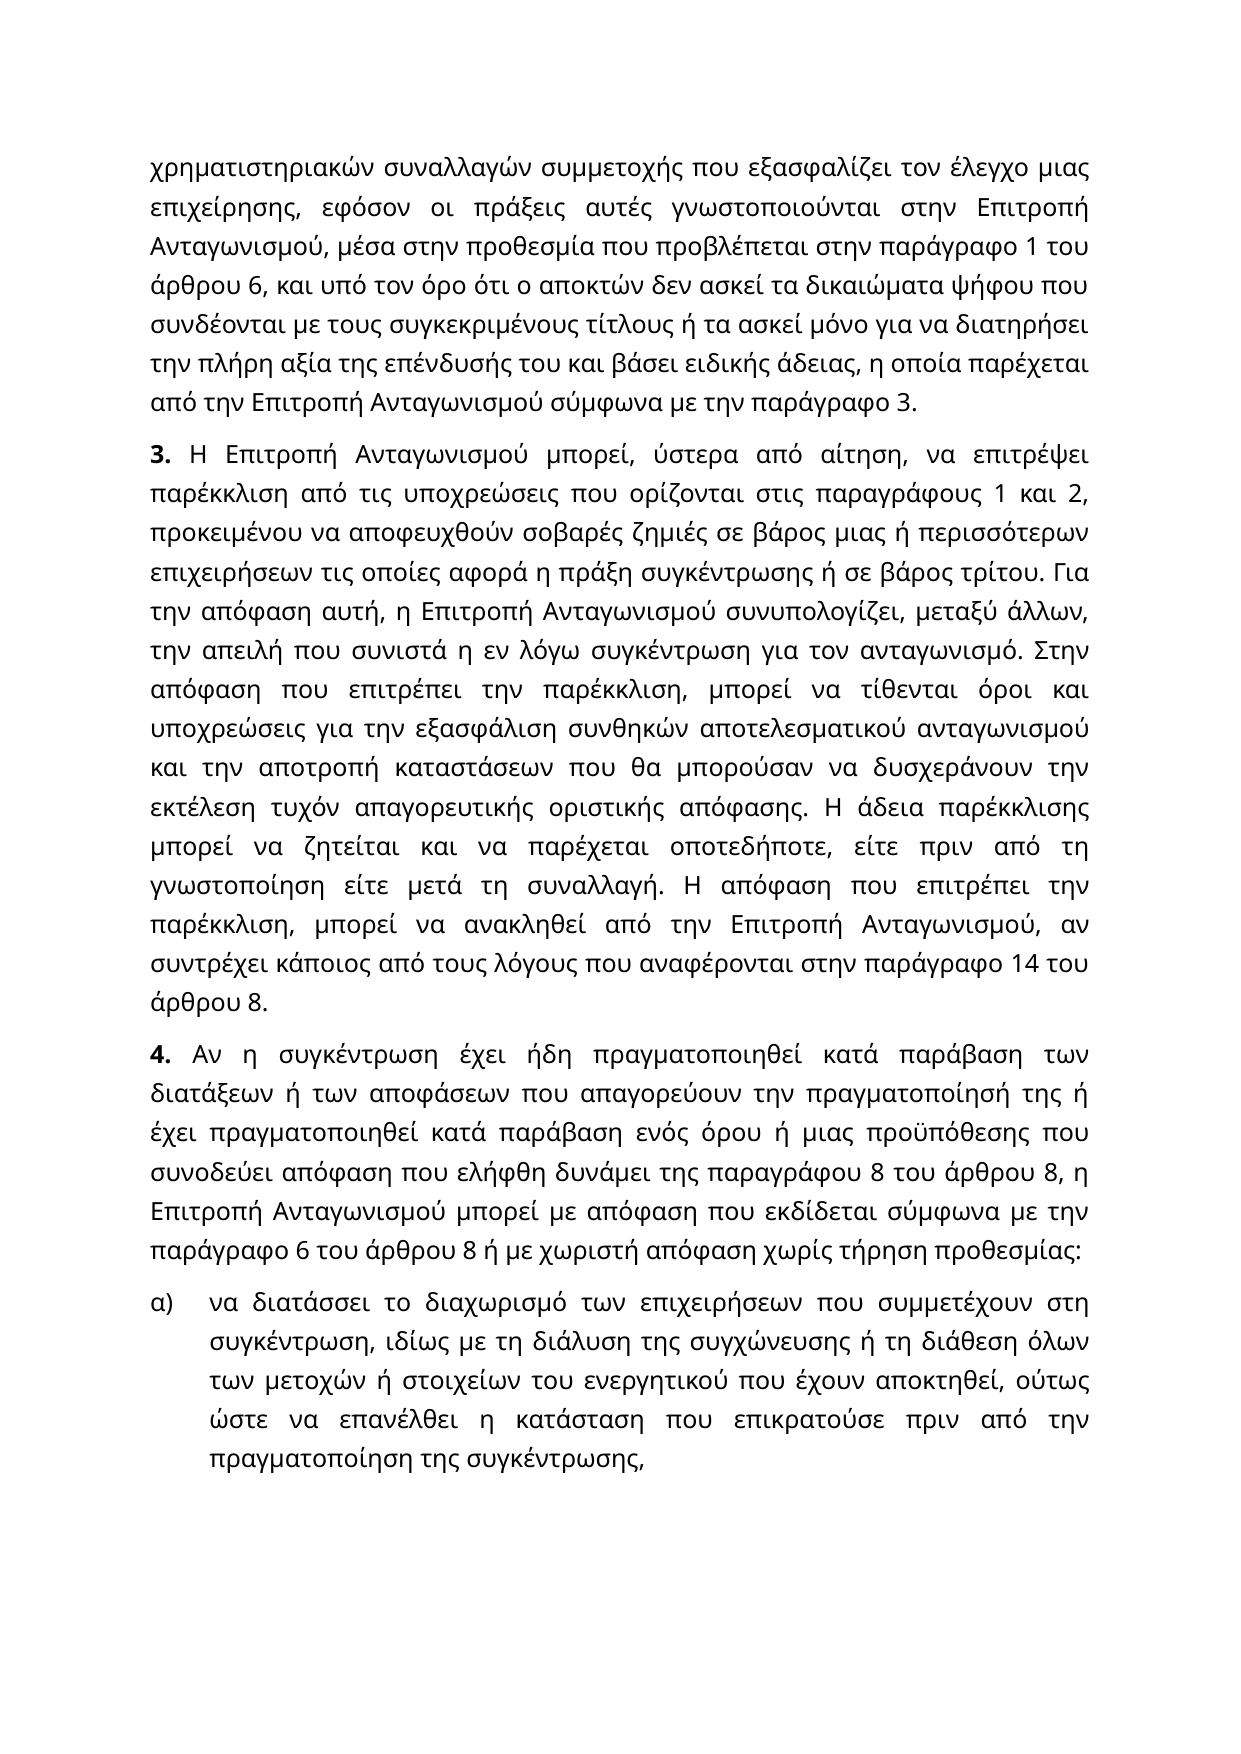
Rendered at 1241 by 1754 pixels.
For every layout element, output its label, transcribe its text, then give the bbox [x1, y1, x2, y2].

text χρηματιστηριακών συναλλαγών συμμετοχής που εξασφαλίζει τον έλεγχο μιας επιχείρησης, εφόσον οι πράξεις αυτές γνωστοποιούνται στην Επιτροπή Ανταγωνισμού, μέσα στην προθεσμία που προβλέπεται στην παράγραφο 1 του άρθρου 6, και υπό τον όρο ότι ο αποκτών δεν ασκεί τα δικαιώματα ψήφου που συνδέονται με τους συγκεκριμένους τίτλους ή τα ασκεί μόνο για να διατηρήσει την πλήρη αξία της επένδυσής του και βάσει ειδικής άδειας, η οποία παρέχεται από την Επιτροπή Ανταγωνισμού σύμφωνα με την παράγραφο 3. [150, 150, 1090, 419]
list α) να διατάσσει το διαχωρισμό των επιχειρήσεων που συμμετέχουν στη συγκέντρωση, ιδίως με τη διάλυση της συγχώνευσης ή τη διάθεση όλων των μετοχών ή στοιχείων του ενεργητικού που έχουν αποκτηθεί, ούτως ώστε να επανέλθει η κατάσταση που επικρατούσε πριν από την πραγματοποίηση της συγκέντρωσης, [150, 1284, 1090, 1475]
text 4. Αν η συγκέντρωση έχει ήδη πραγματοποιηθεί κατά παράβαση των διατάξεων ή των αποφάσεων που απαγορεύουν την πραγματοποίησή της ή έχει πραγματοποιηθεί κατά παράβαση ενός όρου ή μιας προϋπόθεσης που συνοδεύει απόφαση που ελήφθη δυνάμει της παραγράφου 8 του άρθρου 8, η Επιτροπή Ανταγωνισμού μπορεί με απόφαση που εκδίδεται σύμφωνα με την παράγραφο 6 του άρθρου 8 ή με χωριστή απόφαση χωρίς τήρηση προθεσμίας: [150, 1037, 1090, 1267]
text 3. Η Επιτροπή Ανταγωνισμού μπορεί, ύστερα από αίτηση, να επιτρέψει παρέκκλιση από τις υποχρεώσεις που ορίζονται στις παραγράφους 1 και 2, προκειμένου να αποφευχθούν σοβαρές ζημιές σε βάρος μιας ή περισσότερων επιχειρήσεων τις οποίες αφορά η πράξη συγκέντρωσης ή σε βάρος τρίτου. Για την απόφαση αυτή, η Επιτροπή Ανταγωνισμού συνυπολογίζει, μεταξύ άλλων, την απειλή που συνιστά η εν λόγω συγκέντρωση για τον ανταγωνισμό. Στην απόφαση που επιτρέπει την παρέκκλιση, μπορεί να τίθενται όροι και υποχρεώσεις για την εξασφάλιση συνθηκών αποτελεσματικού ανταγωνισμού και την αποτροπή καταστάσεων που θα μπορούσαν να δυσχεράνουν την εκτέλεση τυχόν απαγορευτικής οριστικής απόφασης. Η άδεια παρέκκλισης μπορεί να ζητείται και να παρέχεται οποτεδήποτε, είτε πριν από τη γνωστοποίηση είτε μετά τη συναλλαγή. Η απόφαση που επιτρέπει την παρέκκλιση, μπορεί να ανακληθεί από την Επιτροπή Ανταγωνισμού, αν συντρέχει κάποιος από τους λόγους που αναφέρονται στην παράγραφο 14 του άρθρου 8. [150, 437, 1090, 1019]
